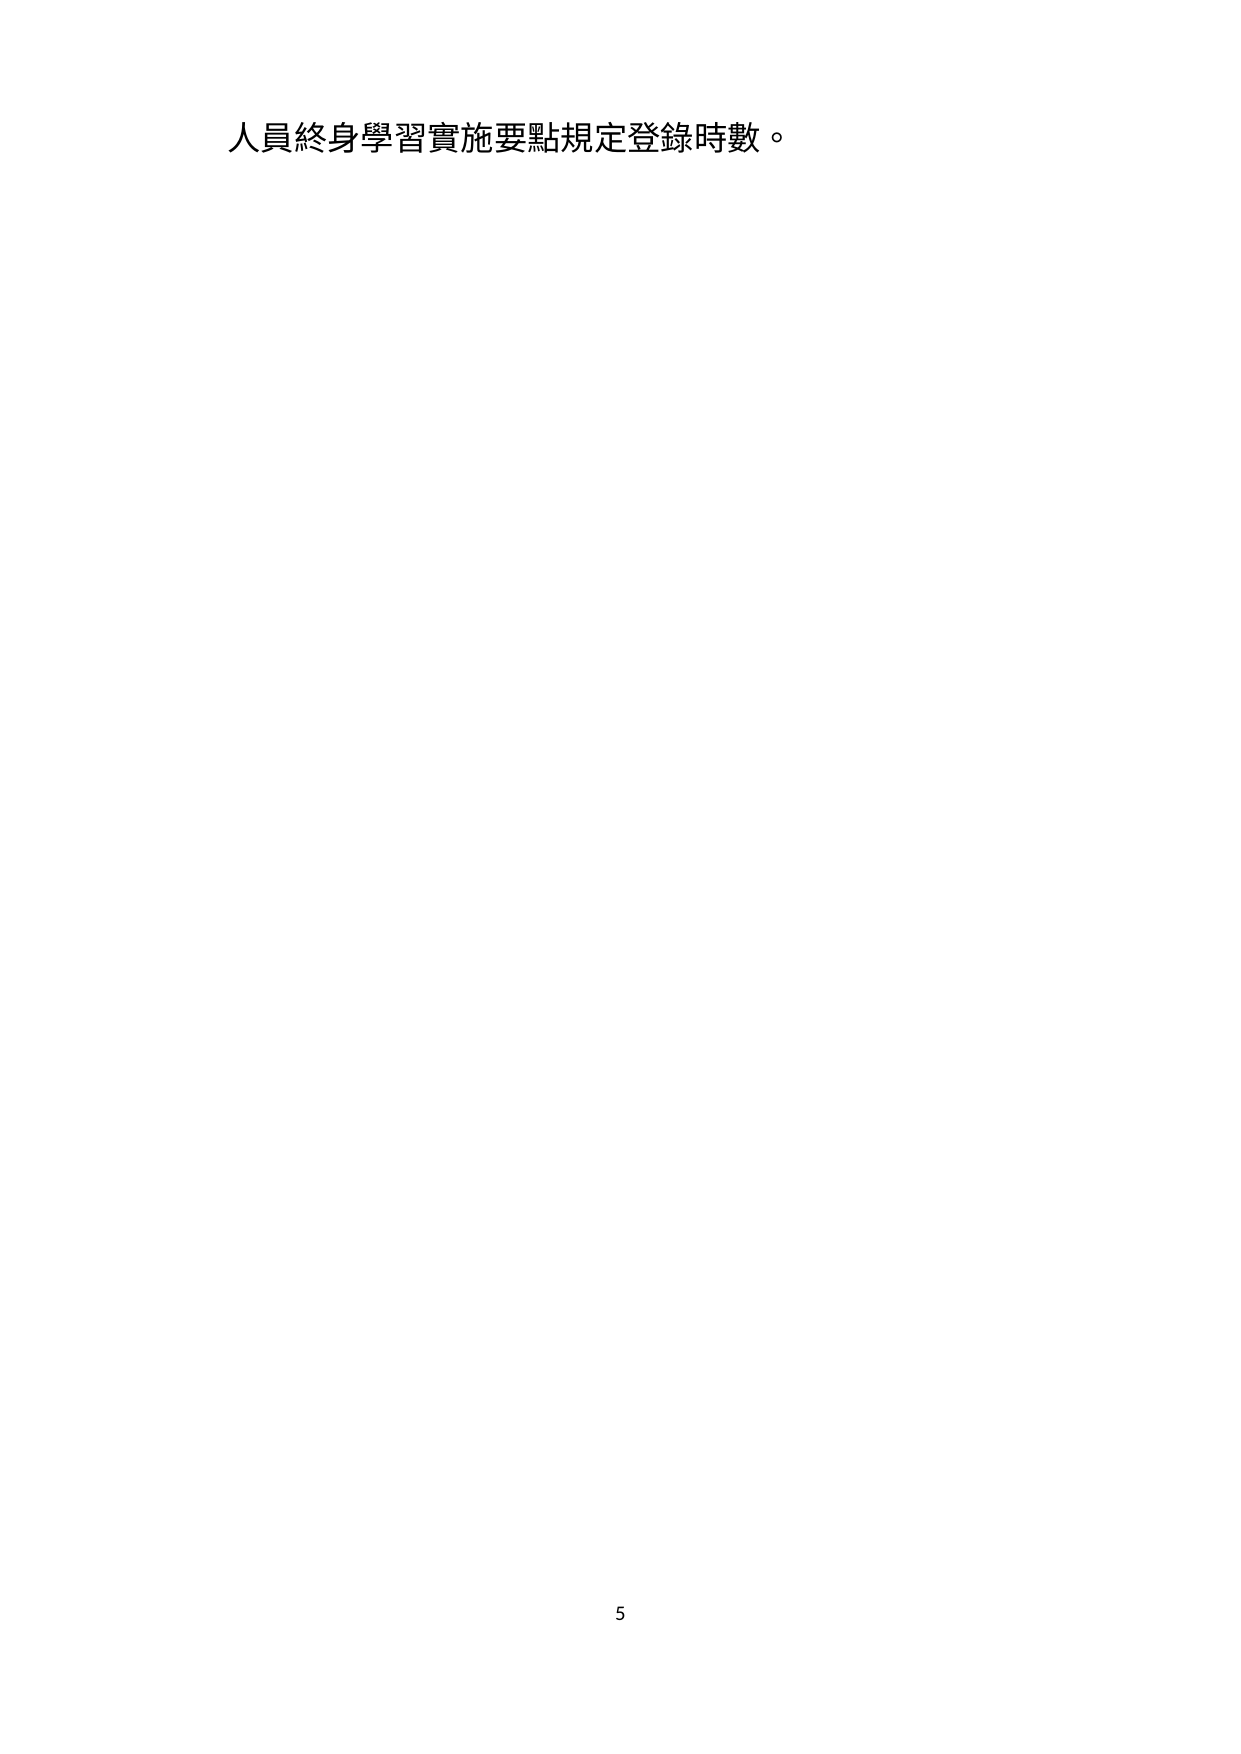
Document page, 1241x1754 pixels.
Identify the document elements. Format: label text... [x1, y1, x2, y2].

list 人員終身學習實施要點規定登錄時數。 [177, 94, 1063, 157]
